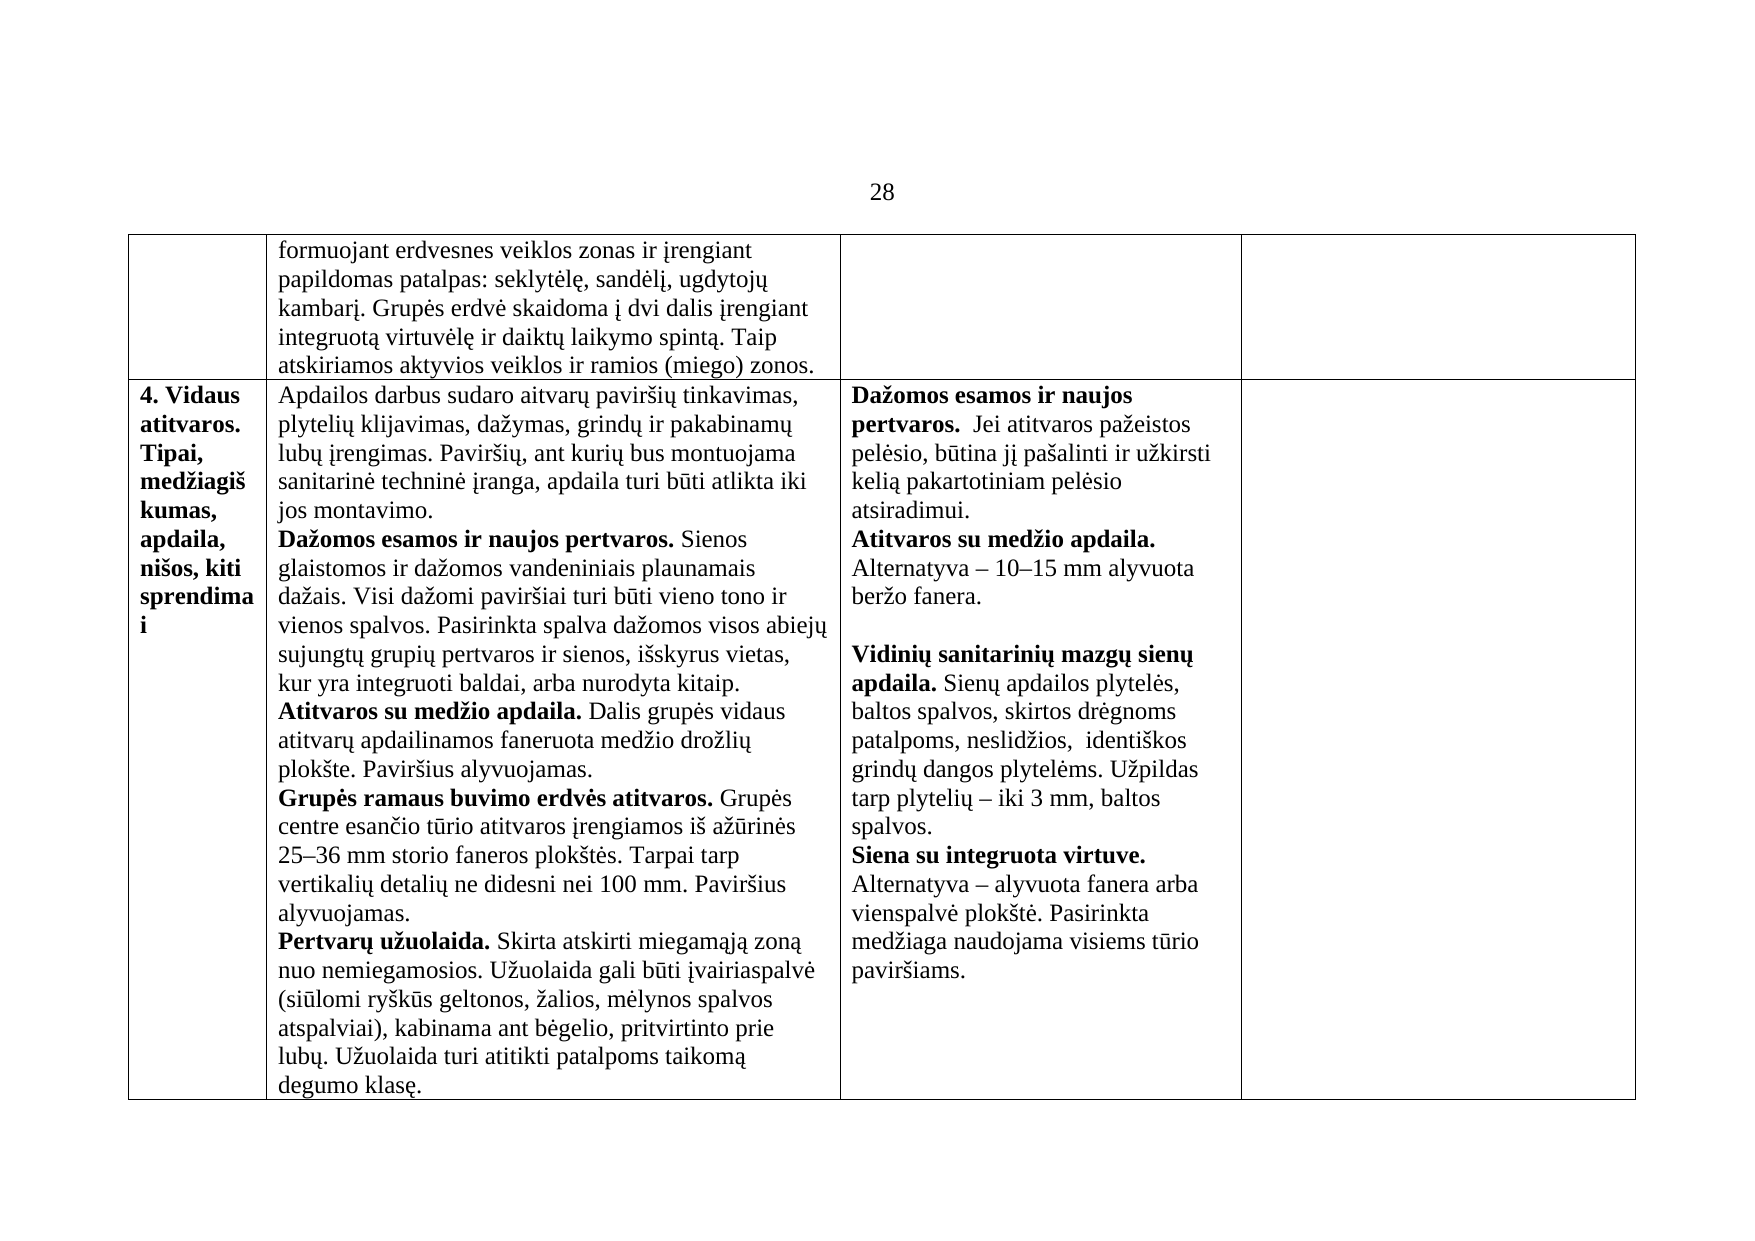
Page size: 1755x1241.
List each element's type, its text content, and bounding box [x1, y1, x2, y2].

table_cell [1242, 380, 1635, 1099]
table_cell formuojant erdvesnes veiklos zonas ir įrengiant papildomas patalpas: seklytėlę, sandėlį, ugdytojų kambarį. Grupės erdvė skaidoma į dvi dalis įrengiant integruotą virtuvėlę ir daiktų laikymo spintą. Taip atskiriamos aktyvios veiklos ir ramios (miego) zonos. [267, 235, 840, 379]
table_cell [129, 235, 266, 379]
table_cell [1242, 235, 1635, 379]
table_cell [841, 235, 1241, 379]
table_cell Dažomos esamos ir naujos pertvaros. Jei atitvaros pažeistos pelėsio, būtina jį pašalinti ir užkirsti kelią pakartotiniam pelėsio atsiradimui. Atitvaros su medžio apdaila. Alternatyva – 10–15 mm alyvuota beržo fanera. Vidinių sanitarinių mazgų sienų apdaila. Sienų apdailos plytelės, baltos spalvos, skirtos drėgnoms patalpoms, neslidžios, identiškos grindų dangos plytelėms. Užpildas tarp plytelių – iki 3 mm, baltos spalvos. Siena su integruota virtuve. Alternatyva – alyvuota fanera arba vienspalvė plokštė. Pasirinkta medžiaga naudojama visiems tūrio paviršiams. [841, 380, 1241, 1099]
table_cell 4. Vidaus atitvaros. Tipai, medžiagiškumas, apdaila, nišos, kiti sprendimai [129, 380, 266, 1099]
table_cell Apdailos darbus sudaro aitvarų paviršių tinkavimas, plytelių klijavimas, dažymas, grindų ir pakabinamų lubų įrengimas. Paviršių, ant kurių bus montuojama sanitarinė techninė įranga, apdaila turi būti atlikta iki jos montavimo. Dažomos esamos ir naujos pertvaros. Sienos glaistomos ir dažomos vandeniniais plaunamais dažais. Visi dažomi paviršiai turi būti vieno tono ir vienos spalvos. Pasirinkta spalva dažomos visos abiejų sujungtų grupių pertvaros ir sienos, išskyrus vietas, kur yra integruoti baldai, arba nurodyta kitaip. Atitvaros su medžio apdaila. Dalis grupės vidaus atitvarų apdailinamos faneruota medžio drožlių plokšte. Paviršius alyvuojamas. Grupės ramaus buvimo erdvės atitvaros. Grupės centre esančio tūrio atitvaros įrengiamos iš ažūrinės 25–36 mm storio faneros plokštės. Tarpai tarp vertikalių detalių ne didesni nei 100 mm. Paviršius alyvuojamas. Pertvarų užuolaida. Skirta atskirti miegamąją zoną nuo nemiegamosios. Užuolaida gali būti įvairiaspalvė (siūlomi ryškūs geltonos, žalios, mėlynos spalvos atspalviai), kabinama ant bėgelio, pritvirtinto prie lubų. Užuolaida turi atitikti patalpoms taikomą degumo klasę. [267, 380, 840, 1099]
